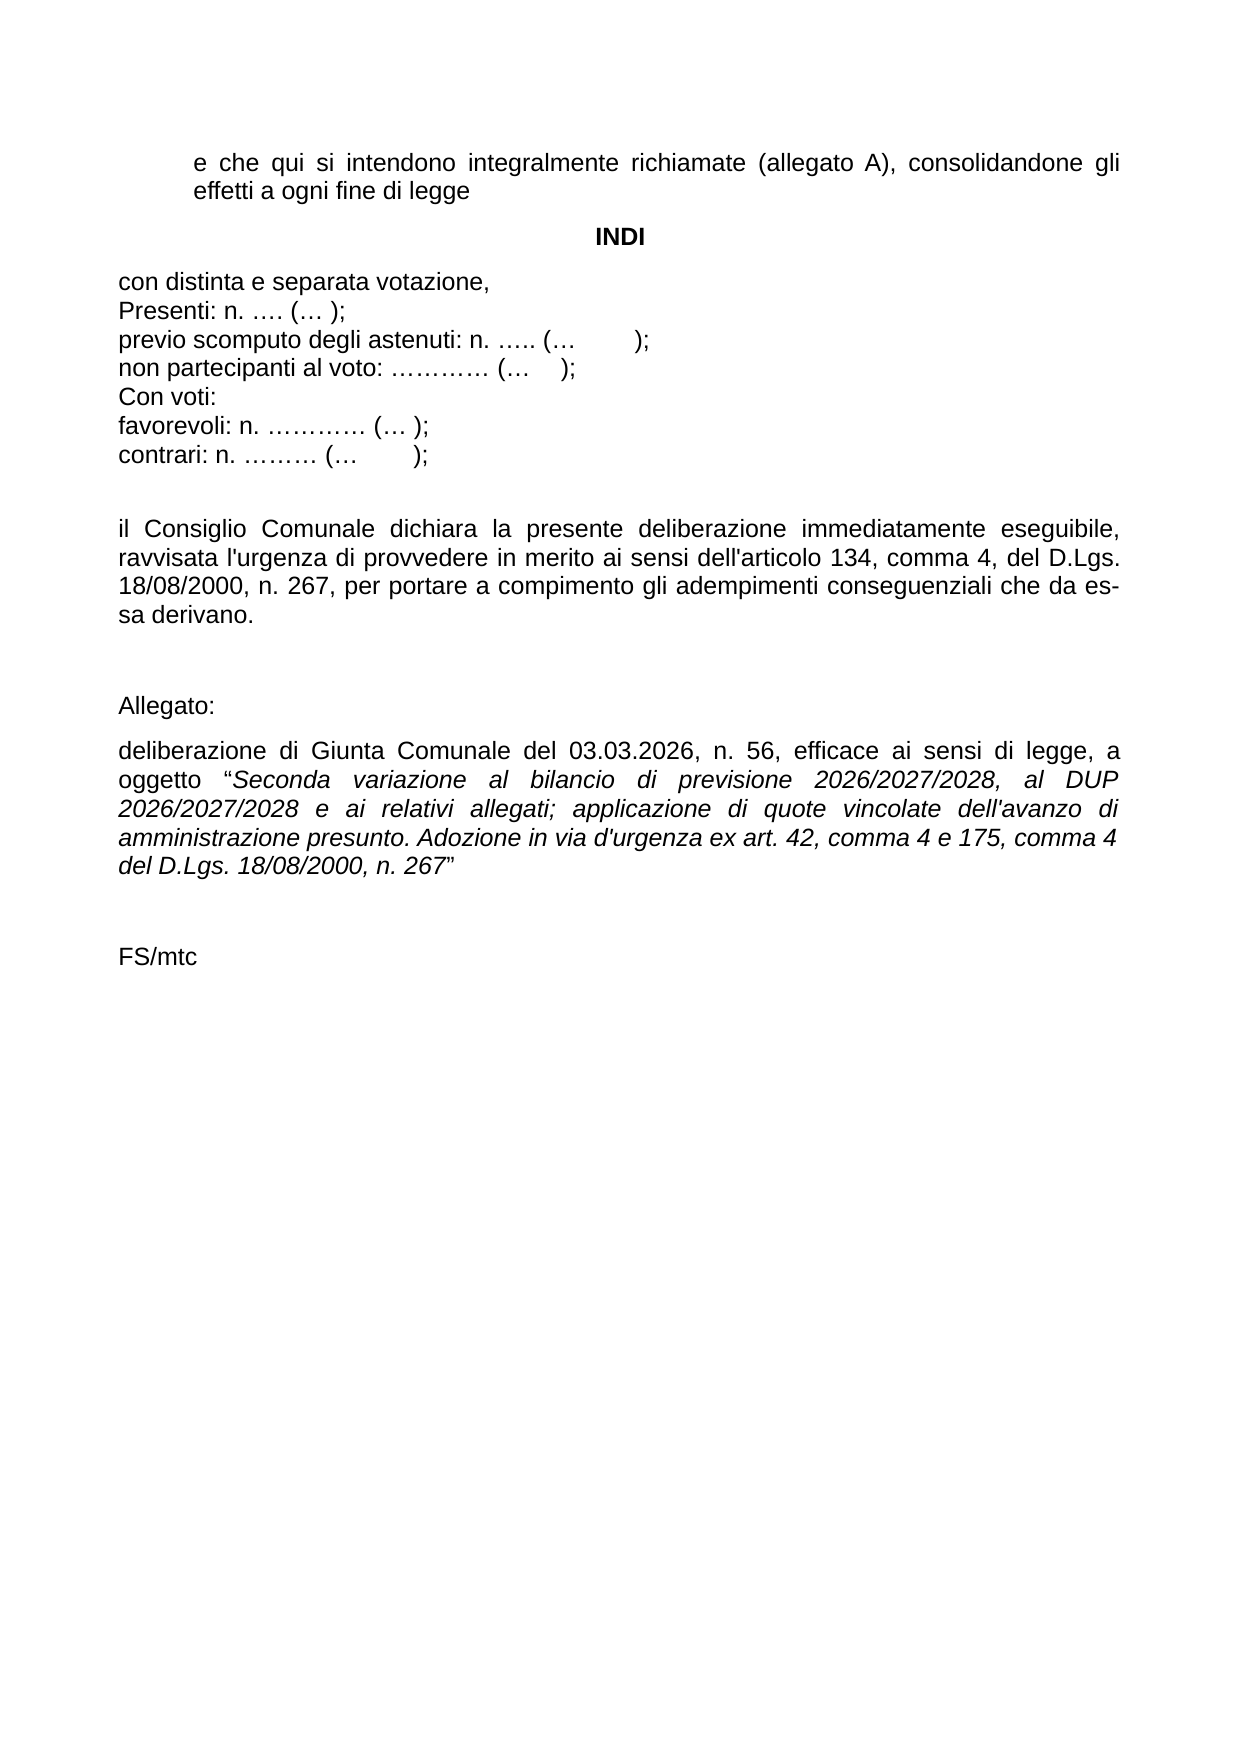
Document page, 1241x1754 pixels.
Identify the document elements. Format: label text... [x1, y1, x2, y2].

text INDI [118, 222, 1122, 251]
text Allegato: [118, 691, 1122, 720]
text deliberazione di Giunta Comunale del 03.03.2026, n. 56, efficace ai sensi di legge, a oggetto “Seconda variazione al bilancio di previsione 2026/2027/2028, al DUP 2026/2027/2028 e ai relativi allegati; applicazione di quote vincolate dell'avanzo di amministrazione presunto. Adozione in via d'urgenza ex art. 42, comma 4 e 175, comma 4 del D.Lgs. 18/08/2000, n. 267” [118, 736, 1122, 880]
text il Consiglio Comunale dichiara la presente deliberazione immediatamente eseguibile, ravvisata l'urgenza di provvedere in merito ai sensi dell'articolo 134, comma 4, del D.Lgs. 18/08/2000, n. 267, per portare a compimento gli adempimenti conseguenziali che da es-sa derivano. [118, 514, 1122, 629]
text con distinta e separata votazione, [118, 267, 1122, 296]
text Con voti: [118, 382, 1122, 411]
text favorevoli: n. ………… (… ); [118, 411, 1122, 440]
text non partecipanti al voto: ………… (… ); [118, 353, 1122, 382]
text FS/mtc [118, 942, 1122, 971]
text previo scomputo degli astenuti: n. ….. (… ); [118, 325, 1122, 353]
text contrari: n. ……… (… ); [118, 440, 1122, 468]
list e che qui si intendono integralmente richiamate (allegato A), consolidandone gli effetti a ogni fine di legge [156, 148, 1122, 205]
text Presenti: n. …. (… ); [118, 296, 1122, 325]
